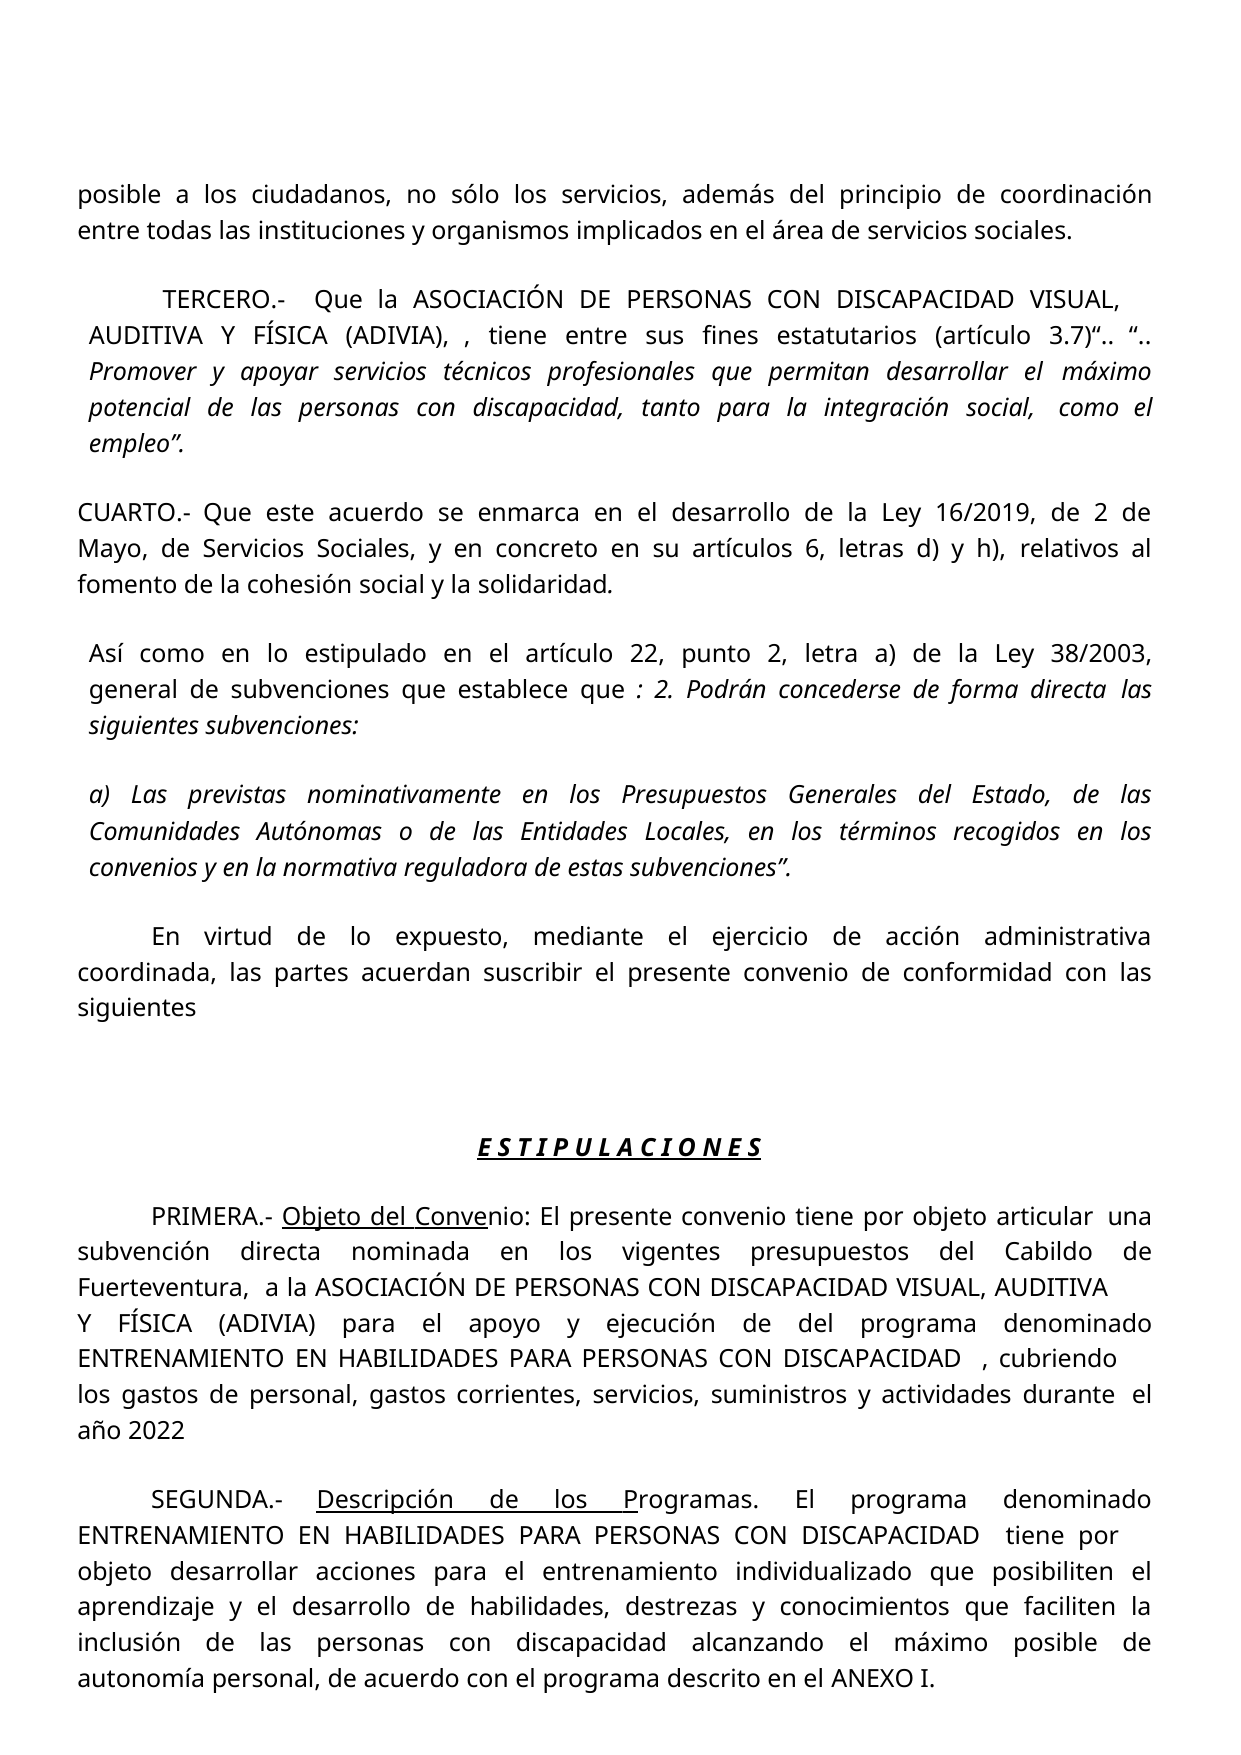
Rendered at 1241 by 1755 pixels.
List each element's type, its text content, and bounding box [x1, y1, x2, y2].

text Y FÍSICA (ADIVIA) para el apoyo y ejecución de del programa denominado ENTRENAMIENTO EN HABILIDADES PARA PERSONAS CON DISCAPACIDAD , cubriendo [77, 1305, 1152, 1375]
text AUDITIVA Y FÍSICA (ADIVIA), , tiene entre sus fines estatutarios (artículo 3.7)“.. “.. Promover y apoyar servicios técnicos profesionales que permitan desarrollar el máximo potencial de las personas con discapacidad, tanto para la integración social, como el empleo”. [89, 317, 1152, 460]
text PRIMERA.- Objeto del Convenio: El presente convenio tiene por objeto articular una subvención directa nominada en los vigentes presupuestos del Cabildo de Fuerteventura, a la ASOCIACIÓN DE PERSONAS CON DISCAPACIDAD VISUAL, AUDITIVA [77, 1198, 1152, 1304]
text Así como en lo estipulado en el artículo 22, punto 2, letra a) de la Ley 38/2003, general de subvenciones que establece que : 2. Podrán concederse de forma directa las siguientes subvenciones: [89, 636, 1152, 742]
text objeto desarrollar acciones para el entrenamiento individualizado que posibiliten el aprendizaje y el desarrollo de habilidades, destrezas y conocimientos que faciliten la inclusión de las personas con discapacidad alcanzando el máximo posible de autonomía personal, de acuerdo con el programa descrito en el ANEXO I. [77, 1553, 1152, 1694]
text los gastos de personal, gastos corrientes, servicios, suministros y actividades durante el año 2022 [77, 1377, 1152, 1447]
text En virtud de lo expuesto, mediante el ejercicio de acción administrativa coordinada, las partes acuerdan suscribir el presente convenio de conformidad con las siguientes [77, 918, 1152, 1024]
text SEGUNDA.- Descripción de los Programas. El programa denominado ENTRENAMIENTO EN HABILIDADES PARA PERSONAS CON DISCAPACIDAD tiene por [77, 1482, 1152, 1552]
text CUARTO.- Que este acuerdo se enmarca en el desarrollo de la Ley 16/2019, de 2 de Mayo, de Servicios Sociales, y en concreto en su artículos 6, letras d) y h), relativos al fomento de la cohesión social y la solidaridad. [77, 495, 1152, 600]
text posible a los ciudadanos, no sólo los servicios, además del principio de coordinación entre todas las instituciones y organismos implicados en el área de servicios sociales. [77, 177, 1152, 247]
text TERCERO.- Que la ASOCIACIÓN DE PERSONAS CON DISCAPACIDAD VISUAL, [162, 282, 1163, 316]
text E S T I P U L A C I O N E S [362, 1130, 878, 1164]
text a) Las previstas nominativamente en los Presupuestos Generales del Estado, de las Comunidades Autónomas o de las Entidades Locales, en los términos recogidos en los convenios y en la normativa reguladora de estas subvenciones”. [89, 777, 1152, 883]
